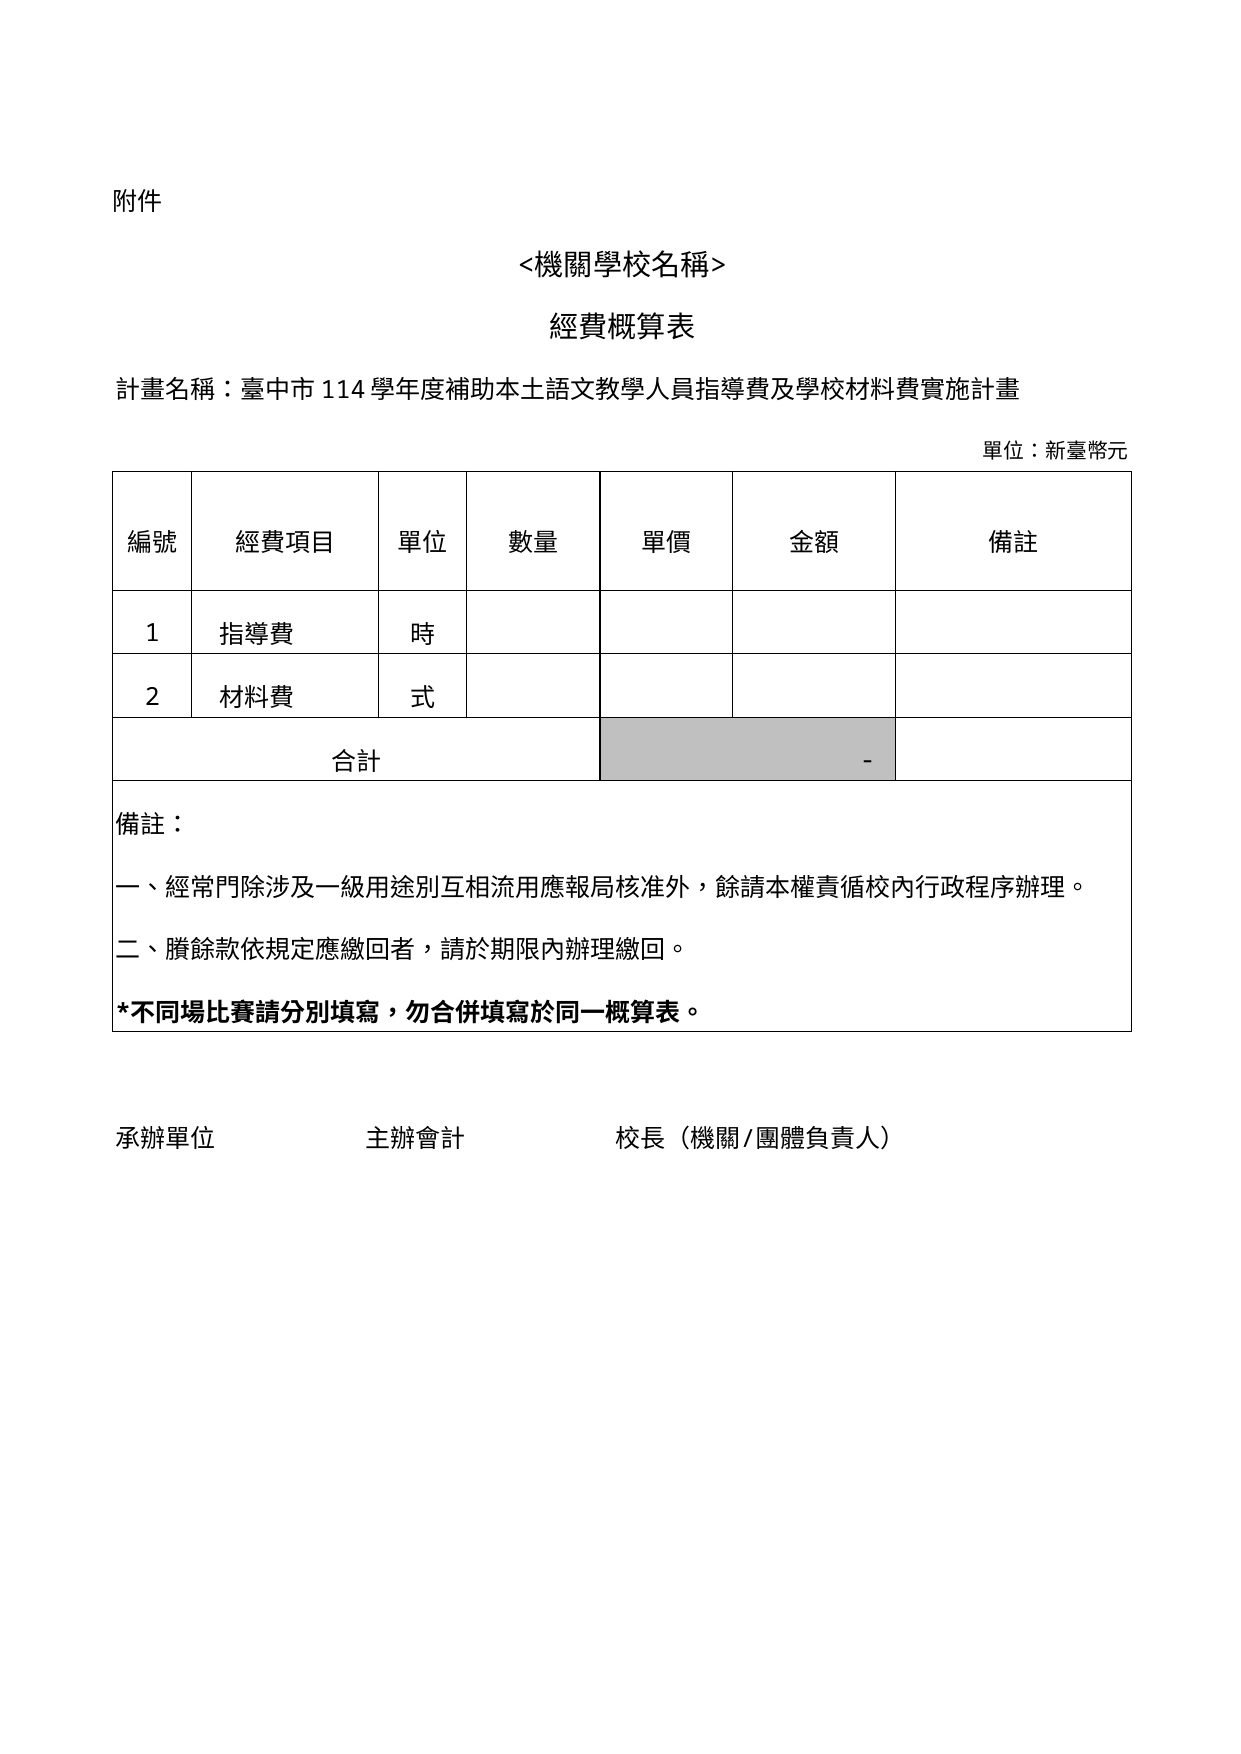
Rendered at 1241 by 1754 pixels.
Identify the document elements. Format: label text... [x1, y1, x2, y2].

table_cell 承辦單位 主辦會計 校長（機關/團體負責人） [113, 1095, 1131, 1157]
text 附件 [112, 158, 1128, 221]
table_cell [113, 408, 192, 471]
table_cell [896, 654, 1131, 717]
table_cell 備註： 一、經常門除涉及一級用途別互相流用應報局核准外，餘請本權責循校內行政程序辦理。 二、賸餘款依規定應繳回者，請於期限內辦理繳回。 *不同場比賽請分別填寫，勿合併填寫於同一概算表。 [113, 781, 1131, 1031]
table_cell [733, 591, 895, 653]
table_cell [601, 591, 732, 653]
table_cell [192, 408, 378, 471]
table_cell 式 [379, 654, 466, 717]
table_cell [895, 1032, 1131, 1095]
table_cell [601, 654, 732, 717]
table_cell [733, 1032, 895, 1095]
table_cell [378, 408, 467, 471]
table_cell 經費項目 [192, 472, 378, 589]
table_cell 單位：新臺幣元 [895, 408, 1131, 471]
table_cell [467, 654, 599, 717]
table_cell 編號 [113, 472, 191, 589]
table_cell - [601, 718, 895, 780]
table_cell 金額 [733, 472, 895, 589]
table_cell [467, 1032, 600, 1095]
table_cell 材料費 [192, 654, 378, 717]
table_cell [113, 1032, 192, 1095]
table_cell [378, 1032, 467, 1095]
table_cell 2 [113, 654, 191, 717]
table_cell [600, 1032, 733, 1095]
table_cell [192, 1032, 378, 1095]
table_cell 合計 [113, 718, 599, 780]
table_cell [733, 654, 895, 717]
table_cell [896, 591, 1131, 653]
table_cell 計畫名稱：臺中市114學年度補助本土語文教學人員指導費及學校材料費實施計畫 [113, 346, 1131, 408]
table_cell 單價 [601, 472, 732, 589]
table_cell 1 [113, 591, 191, 653]
table_cell [733, 408, 895, 471]
table_cell [600, 408, 733, 471]
table_cell 單位 [379, 472, 466, 589]
table_cell 數量 [467, 472, 599, 589]
table_cell [467, 408, 600, 471]
table_cell 指導費 [192, 591, 378, 653]
table_header <機關學校名稱> 經費概算表 [113, 221, 1131, 346]
table_cell [467, 591, 599, 653]
table_cell 時 [379, 591, 466, 653]
table_cell [896, 718, 1131, 780]
table_cell 備註 [896, 472, 1131, 589]
